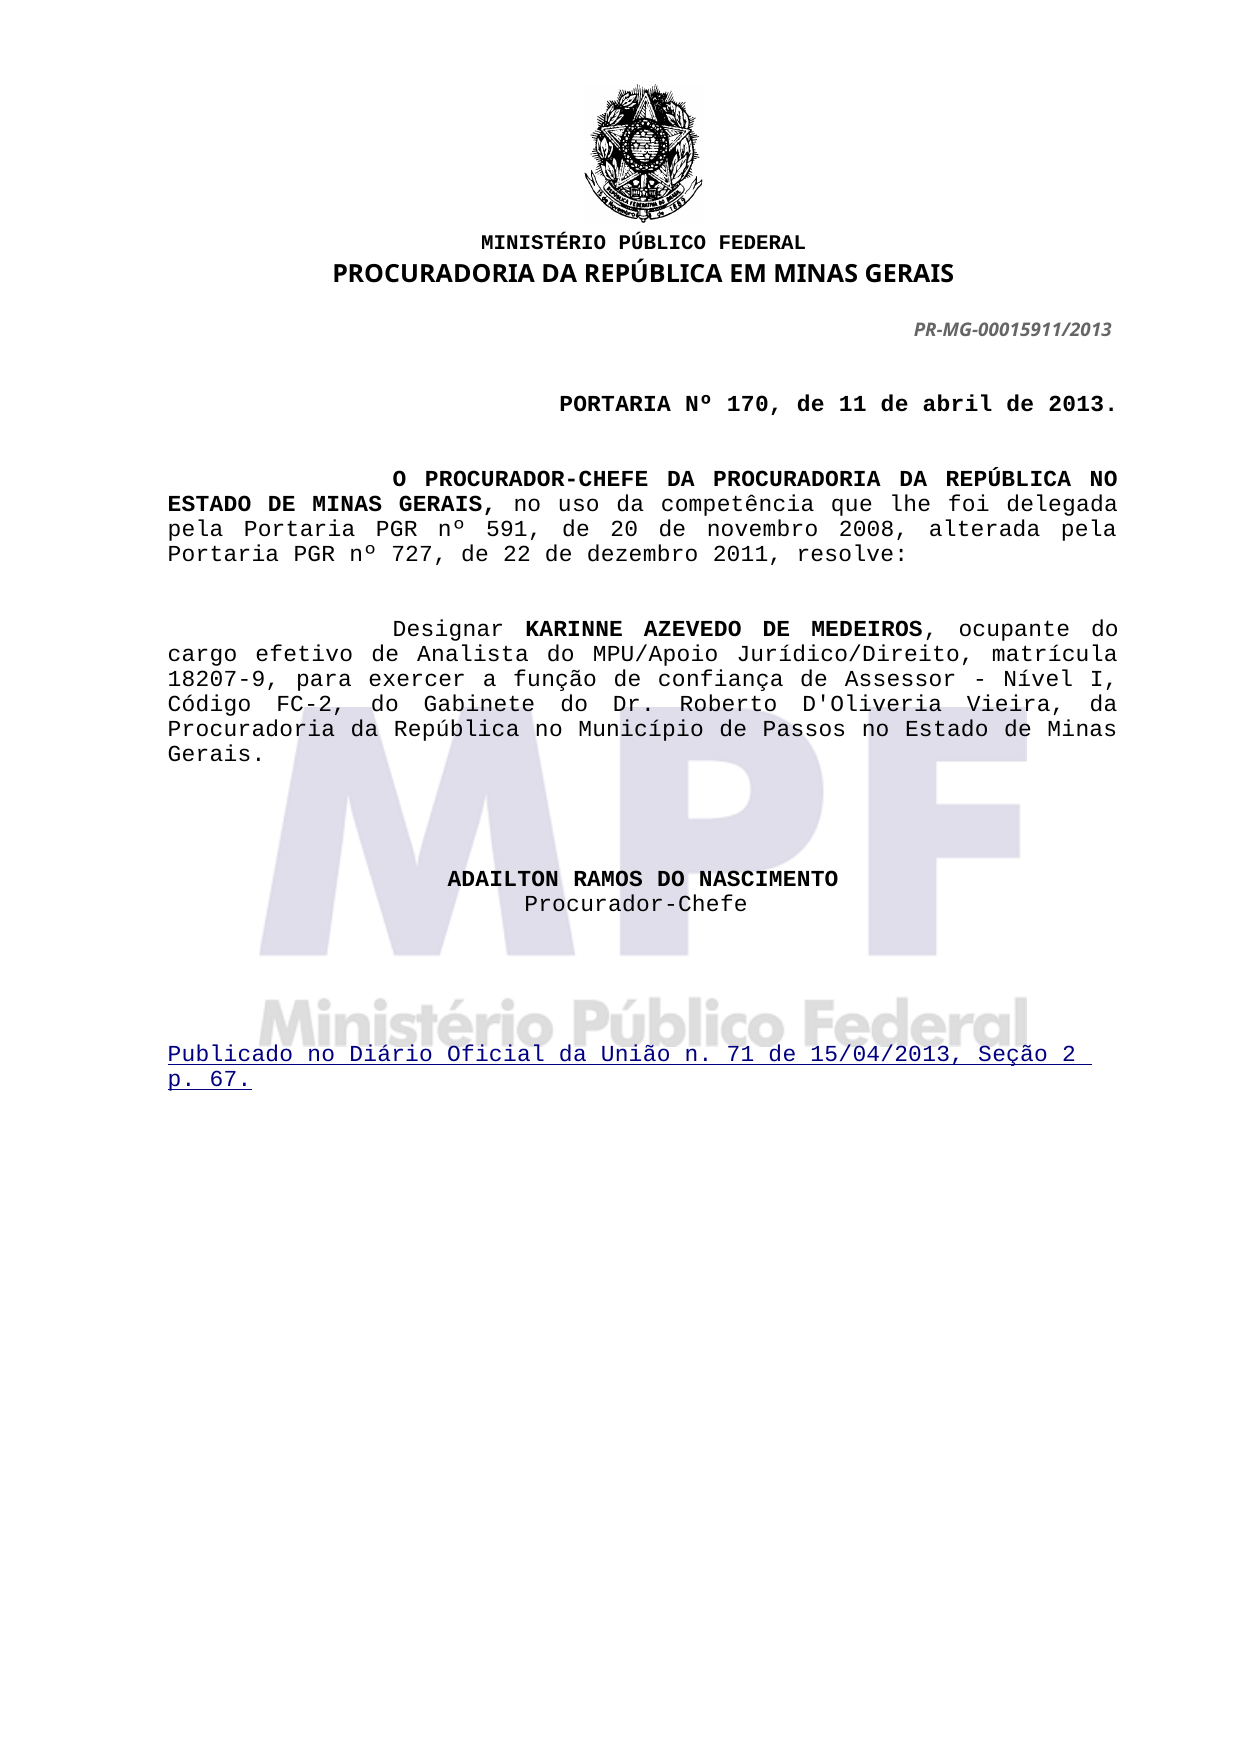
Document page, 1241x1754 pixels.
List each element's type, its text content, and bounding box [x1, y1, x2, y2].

picture [259, 917, 1027, 1042]
text Designar KARINNE AZEVEDO DE MEDEIROS, ocupante do cargo efetivo de Analista do MPU/Apoio Jurídico/Direito, matrícula 18207-9, para exercer a função de confiança de Assessor - Nível I, Código FC-2, do Gabinete do Dr. Roberto D'Oliveria Vieira, da Procuradoria da República no Município de Passos no Estado de Minas Gerais. [167, 617, 1119, 767]
text Procurador-Chefe [167, 892, 1119, 917]
picture [259, 767, 1027, 867]
text O PROCURADOR-CHEFE DA PROCURADORIA DA REPÚBLICA NO ESTADO DE MINAS GERAIS, no uso da competência que lhe foi delegada pela Portaria PGR nº 591, de 20 de novembro 2008, alterada pela Portaria PGR nº 727, de 22 de dezembro 2011, resolve: [167, 467, 1119, 567]
picture [584, 84, 703, 223]
text Publicado no Diário Oficial da União n. 71 de 15/04/2013, Seção 2 p. 67. [167, 1042, 1119, 1092]
text ADAILTON RAMOS DO NASCIMENTO [167, 867, 1119, 892]
text PORTARIA Nº 170, de 11 de abril de 2013. [167, 392, 1119, 417]
text PR-MG-00015911/2013 [167, 316, 1119, 342]
